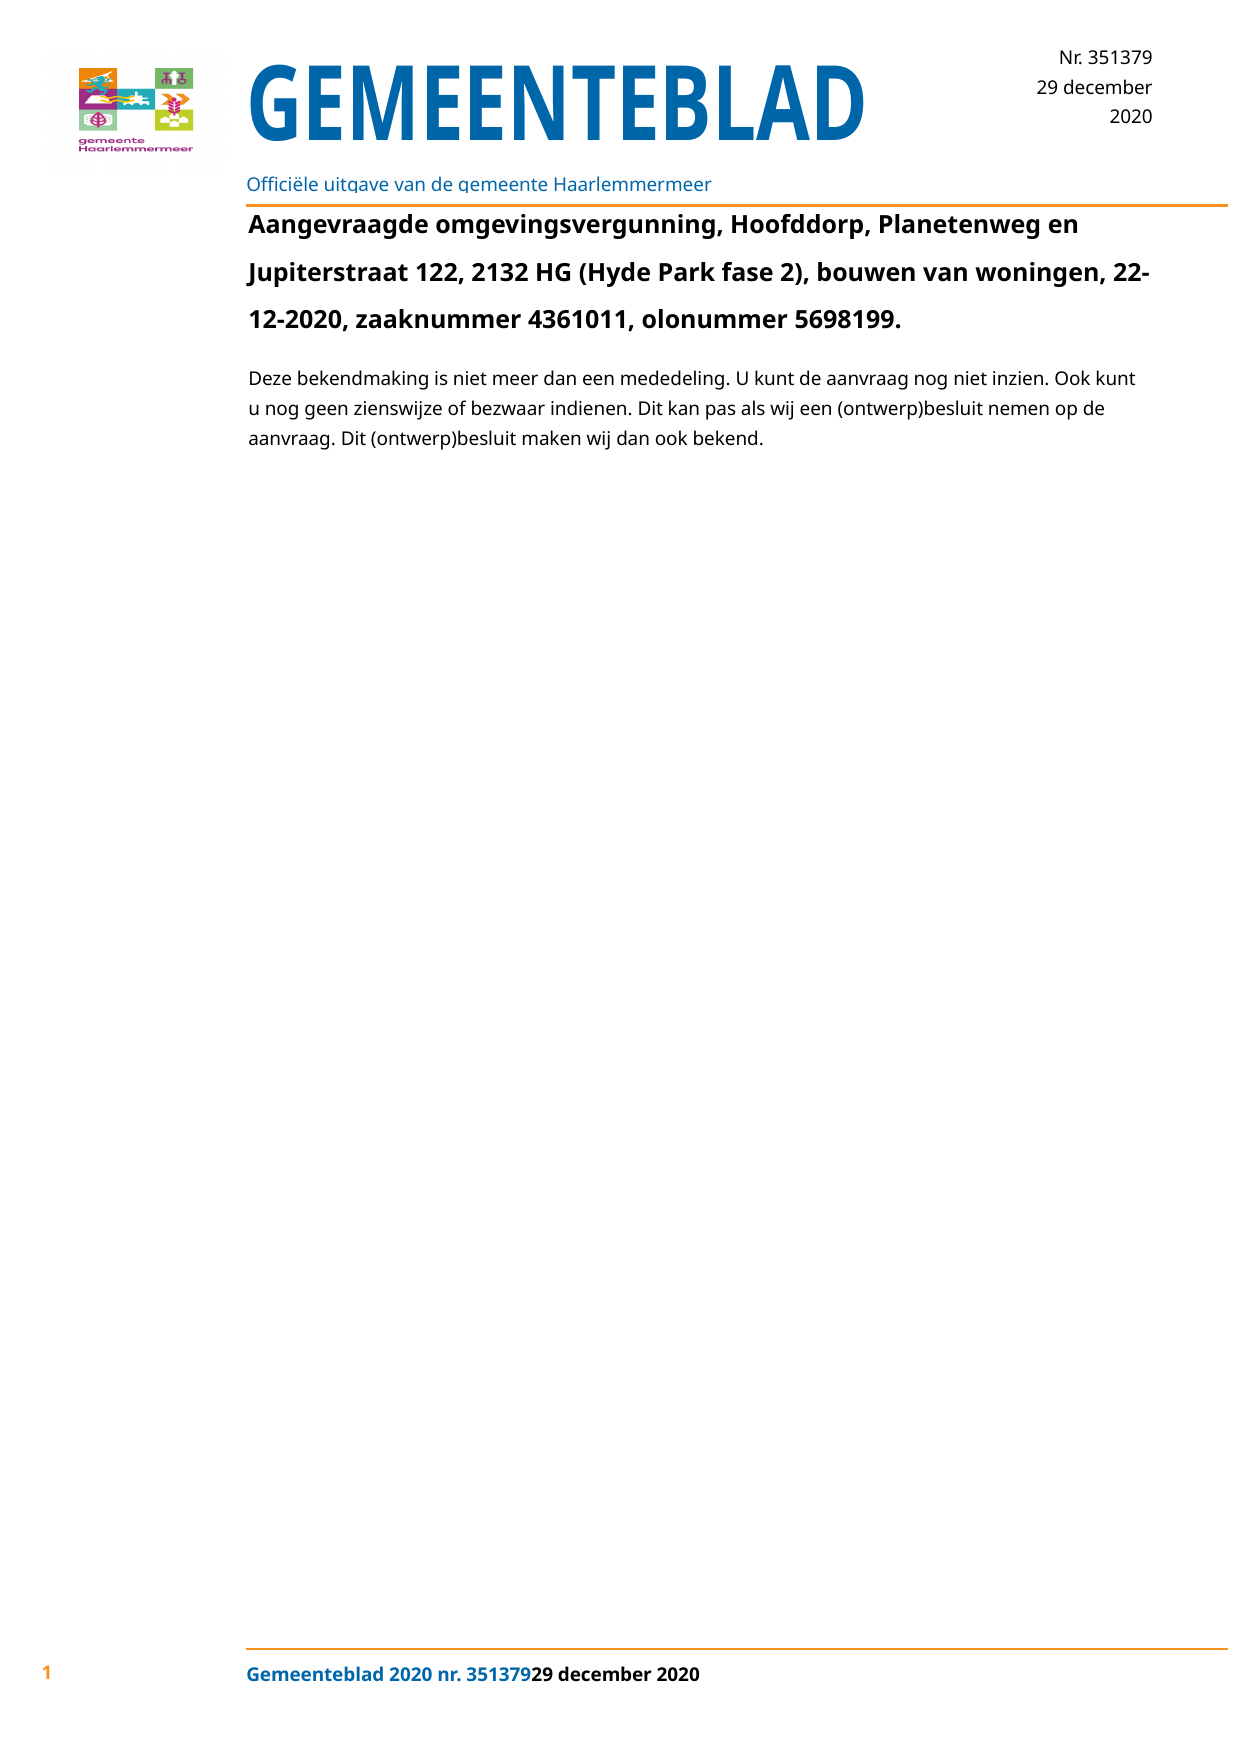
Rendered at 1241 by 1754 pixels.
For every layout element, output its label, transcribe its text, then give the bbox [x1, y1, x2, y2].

text Deze bekendmaking is niet meer dan een mededeling. U kunt de aanvraag nog niet inzien. Ook kunt u nog geen zienswijze of bezwaar indienen. Dit kan pas als wij een (ontwerp)besluit nemen op de aanvraag. Dit (ontwerp)besluit maken wij dan ook bekend. [248, 366, 1152, 450]
picture [41, 47, 231, 172]
text Aangevraagde omgevingsvergunning, Hoofddorp, Planetenweg en Jupiterstraat 122, 2132 HG (Hyde Park fase 2), bouwen van woningen, 22-12-2020, zaaknummer 4361011, olonummer 5698199. [248, 207, 1152, 336]
